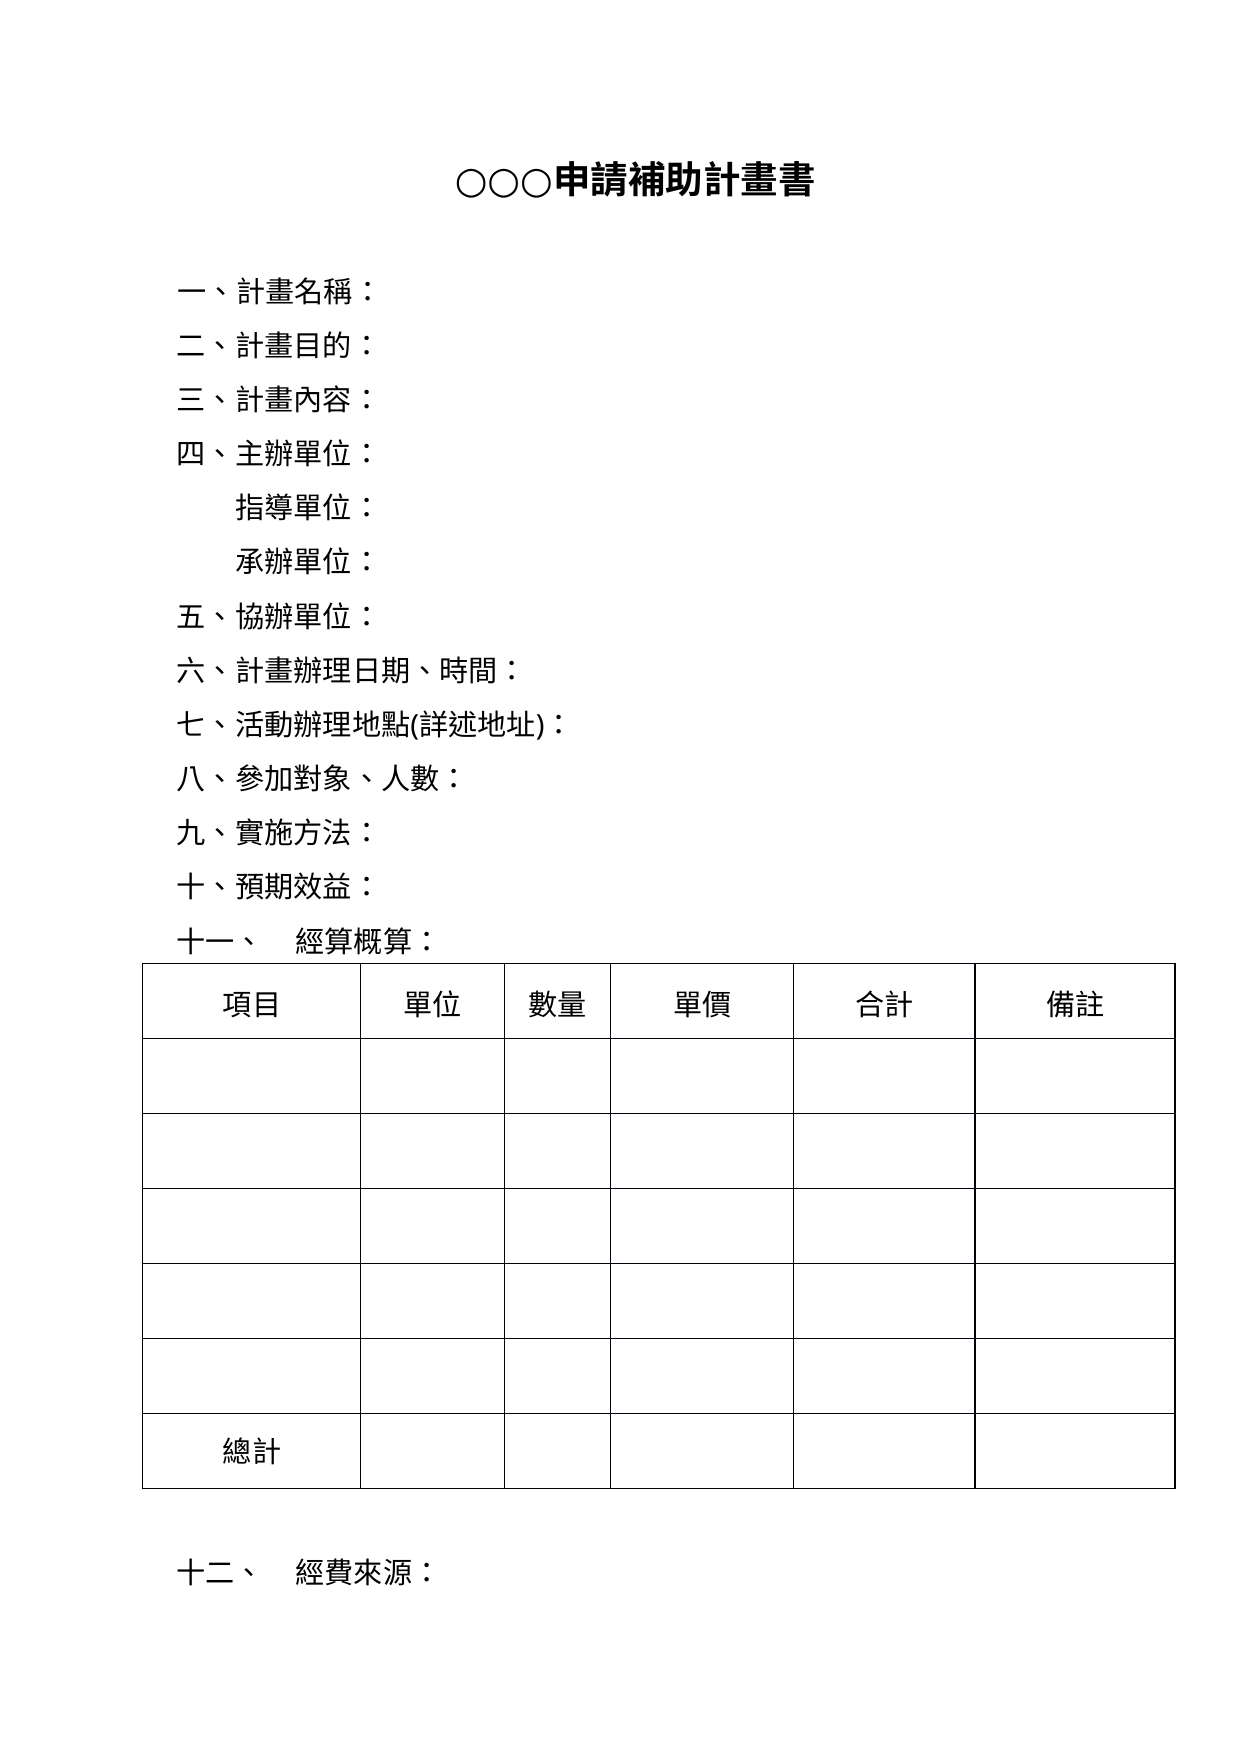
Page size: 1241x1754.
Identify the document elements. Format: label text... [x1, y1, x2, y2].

table_cell [505, 1114, 610, 1188]
table_cell [505, 1264, 610, 1338]
table_cell [361, 1114, 504, 1188]
list 計畫名稱： [177, 259, 1122, 313]
table_header 合計 [794, 964, 974, 1038]
table_cell [143, 1264, 360, 1338]
table_cell [143, 1114, 360, 1188]
table_cell [361, 1339, 504, 1413]
text 承辦單位： [235, 529, 1122, 584]
list 主辦單位： [176, 421, 1122, 475]
list 活動辦理地點(詳述地址)： [176, 692, 1122, 746]
table_header 數量 [505, 964, 610, 1038]
list 計畫目的： [176, 313, 1122, 367]
table_cell [794, 1414, 974, 1488]
table_cell [361, 1414, 504, 1488]
table_cell [611, 1414, 793, 1488]
table_cell [611, 1339, 793, 1413]
text ○○○申請補助計畫書 [148, 150, 1122, 204]
list 實施方法： [176, 800, 1122, 854]
table_cell [505, 1189, 610, 1263]
list 經算概算： [176, 909, 1122, 963]
table_cell [611, 1189, 793, 1263]
table_cell [794, 1189, 974, 1263]
table_cell [611, 1114, 793, 1188]
table_cell [143, 1189, 360, 1263]
table_cell [976, 1414, 1174, 1488]
list 參加對象、人數： [176, 746, 1122, 800]
table_cell [976, 1039, 1174, 1113]
table_cell [505, 1339, 610, 1413]
list 經費來源： [176, 1564, 1122, 1589]
table_cell [976, 1264, 1174, 1338]
table_cell [976, 1114, 1174, 1188]
table_cell [976, 1339, 1174, 1413]
text 指導單位： [235, 475, 1122, 529]
table_header 單價 [611, 964, 793, 1038]
table_header 單位 [361, 964, 504, 1038]
table_cell [794, 1264, 974, 1338]
table_cell [976, 1189, 1174, 1263]
table_cell 總計 [143, 1414, 360, 1488]
table_cell [505, 1039, 610, 1113]
list 計畫辦理日期、時間： [176, 638, 1122, 692]
table_cell [143, 1039, 360, 1113]
table_cell [361, 1189, 504, 1263]
table_cell [611, 1039, 793, 1113]
table_header 備註 [976, 964, 1174, 1038]
table_cell [794, 1114, 974, 1188]
table_cell [361, 1264, 504, 1338]
table_cell [794, 1339, 974, 1413]
table_cell [611, 1264, 793, 1338]
list 預期效益： [176, 854, 1122, 909]
table_cell [794, 1039, 974, 1113]
table_cell [505, 1414, 610, 1488]
table_cell [143, 1339, 360, 1413]
table_header 項目 [143, 964, 360, 1038]
table_cell [361, 1039, 504, 1113]
list 協辦單位： [176, 584, 1122, 638]
list 計畫內容： [176, 367, 1122, 421]
